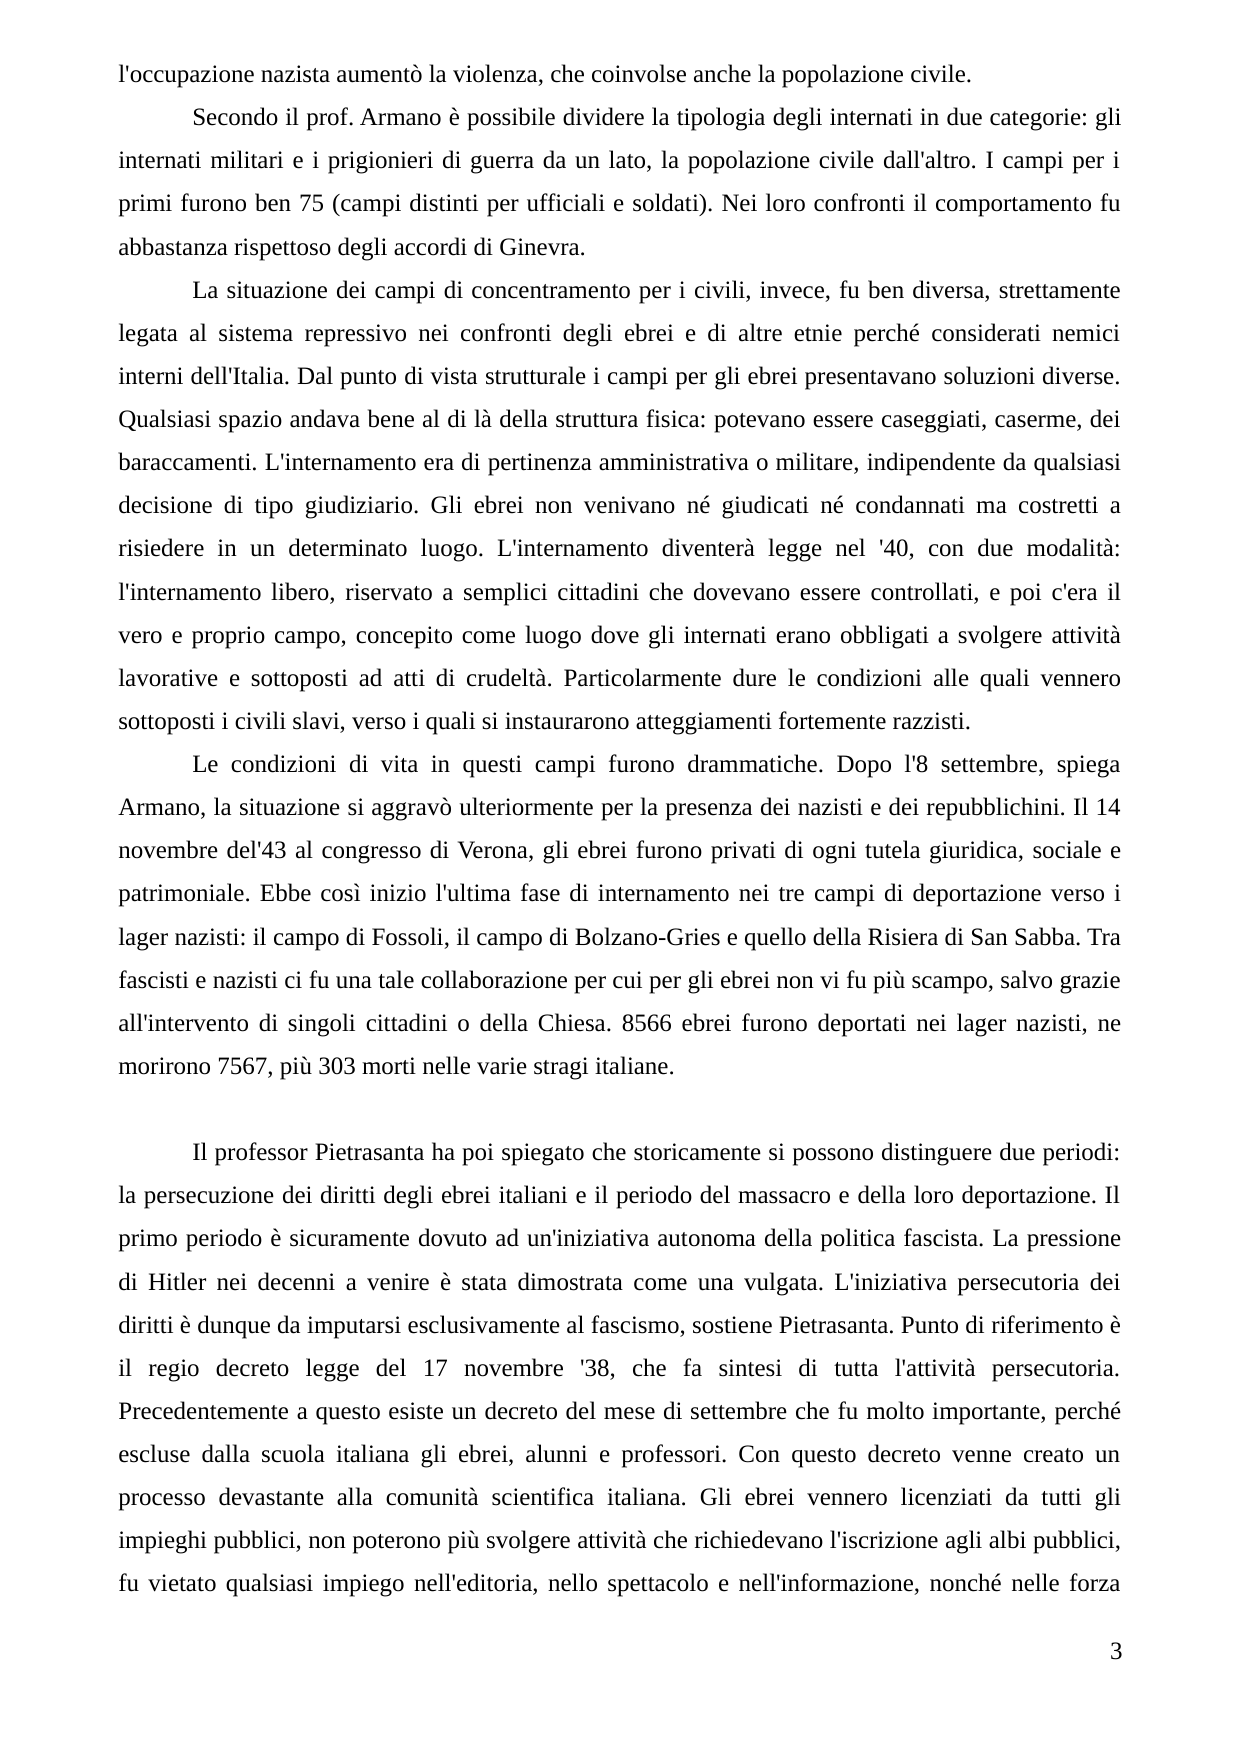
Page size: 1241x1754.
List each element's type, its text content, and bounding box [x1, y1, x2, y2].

text La situazione dei campi di concentramento per i civili, invece, fu ben diversa, strettamente legata al sistema repressivo nei confronti degli ebrei e di altre etnie perché considerati nemici interni dell'Italia. Dal punto di vista strutturale i campi per gli ebrei presentavano soluzioni diverse. Qualsiasi spazio andava bene al di là della struttura fisica: potevano essere caseggiati, caserme, dei baraccamenti. L'internamento era di pertinenza amministrativa o militare, indipendente da qualsiasi decisione di tipo giudiziario. Gli ebrei non venivano né giudicati né condannati ma costretti a risiedere in un determinato luogo. L'internamento diventerà legge nel '40, con due modalità: l'internamento libero, riservato a semplici cittadini che dovevano essere controllati, e poi c'era il vero e proprio campo, concepito come luogo dove gli internati erano obbligati a svolgere attività lavorative e sottoposti ad atti di crudeltà. Particolarmente dure le condizioni alle quali vennero sottoposti i civili slavi, verso i quali si instaurarono atteggiamenti fortemente razzisti. [118, 275, 1122, 735]
text Il professor Pietrasanta ha poi spiegato che storicamente si possono distinguere due periodi: la persecuzione dei diritti degli ebrei italiani e il periodo del massacro e della loro deportazione. Il primo periodo è sicuramente dovuto ad un'iniziativa autonoma della politica fascista. La pressione di Hitler nei decenni a venire è stata dimostrata come una vulgata. L'iniziativa persecutoria dei diritti è dunque da imputarsi esclusivamente al fascismo, sostiene Pietrasanta. Punto di riferimento è il regio decreto legge del 17 novembre '38, che fa sintesi di tutta l'attività persecutoria. Precedentemente a questo esiste un decreto del mese di settembre che fu molto importante, perché escluse dalla scuola italiana gli ebrei, alunni e professori. Con questo decreto venne creato un processo devastante alla comunità scientifica italiana. Gli ebrei vennero licenziati da tutti gli impieghi pubblici, non poterono più svolgere attività che richiedevano l'iscrizione agli albi pubblici, fu vietato qualsiasi impiego nell'editoria, nello spettacolo e nell'informazione, nonché nelle forza [118, 1137, 1122, 1597]
text l'occupazione nazista aumentò la violenza, che coinvolse anche la popolazione civile. [118, 59, 1122, 88]
text Secondo il prof. Armano è possibile dividere la tipologia degli internati in due categorie: gli internati militari e i prigionieri di guerra da un lato, la popolazione civile dall'altro. I campi per i primi furono ben 75 (campi distinti per ufficiali e soldati). Nei loro confronti il comportamento fu abbastanza rispettoso degli accordi di Ginevra. [118, 102, 1122, 260]
text Le condizioni di vita in questi campi furono drammatiche. Dopo l'8 settembre, spiega Armano, la situazione si aggravò ulteriormente per la presenza dei nazisti e dei repubblichini. Il 14 novembre del'43 al congresso di Verona, gli ebrei furono privati di ogni tutela giuridica, sociale e patrimoniale. Ebbe così inizio l'ultima fase di internamento nei tre campi di deportazione verso i lager nazisti: il campo di Fossoli, il campo di Bolzano-Gries e quello della Risiera di San Sabba. Tra fascisti e nazisti ci fu una tale collaborazione per cui per gli ebrei non vi fu più scampo, salvo grazie all'intervento di singoli cittadini o della Chiesa. 8566 ebrei furono deportati nei lager nazisti, ne morirono 7567, più 303 morti nelle varie stragi italiane. [118, 749, 1122, 1080]
